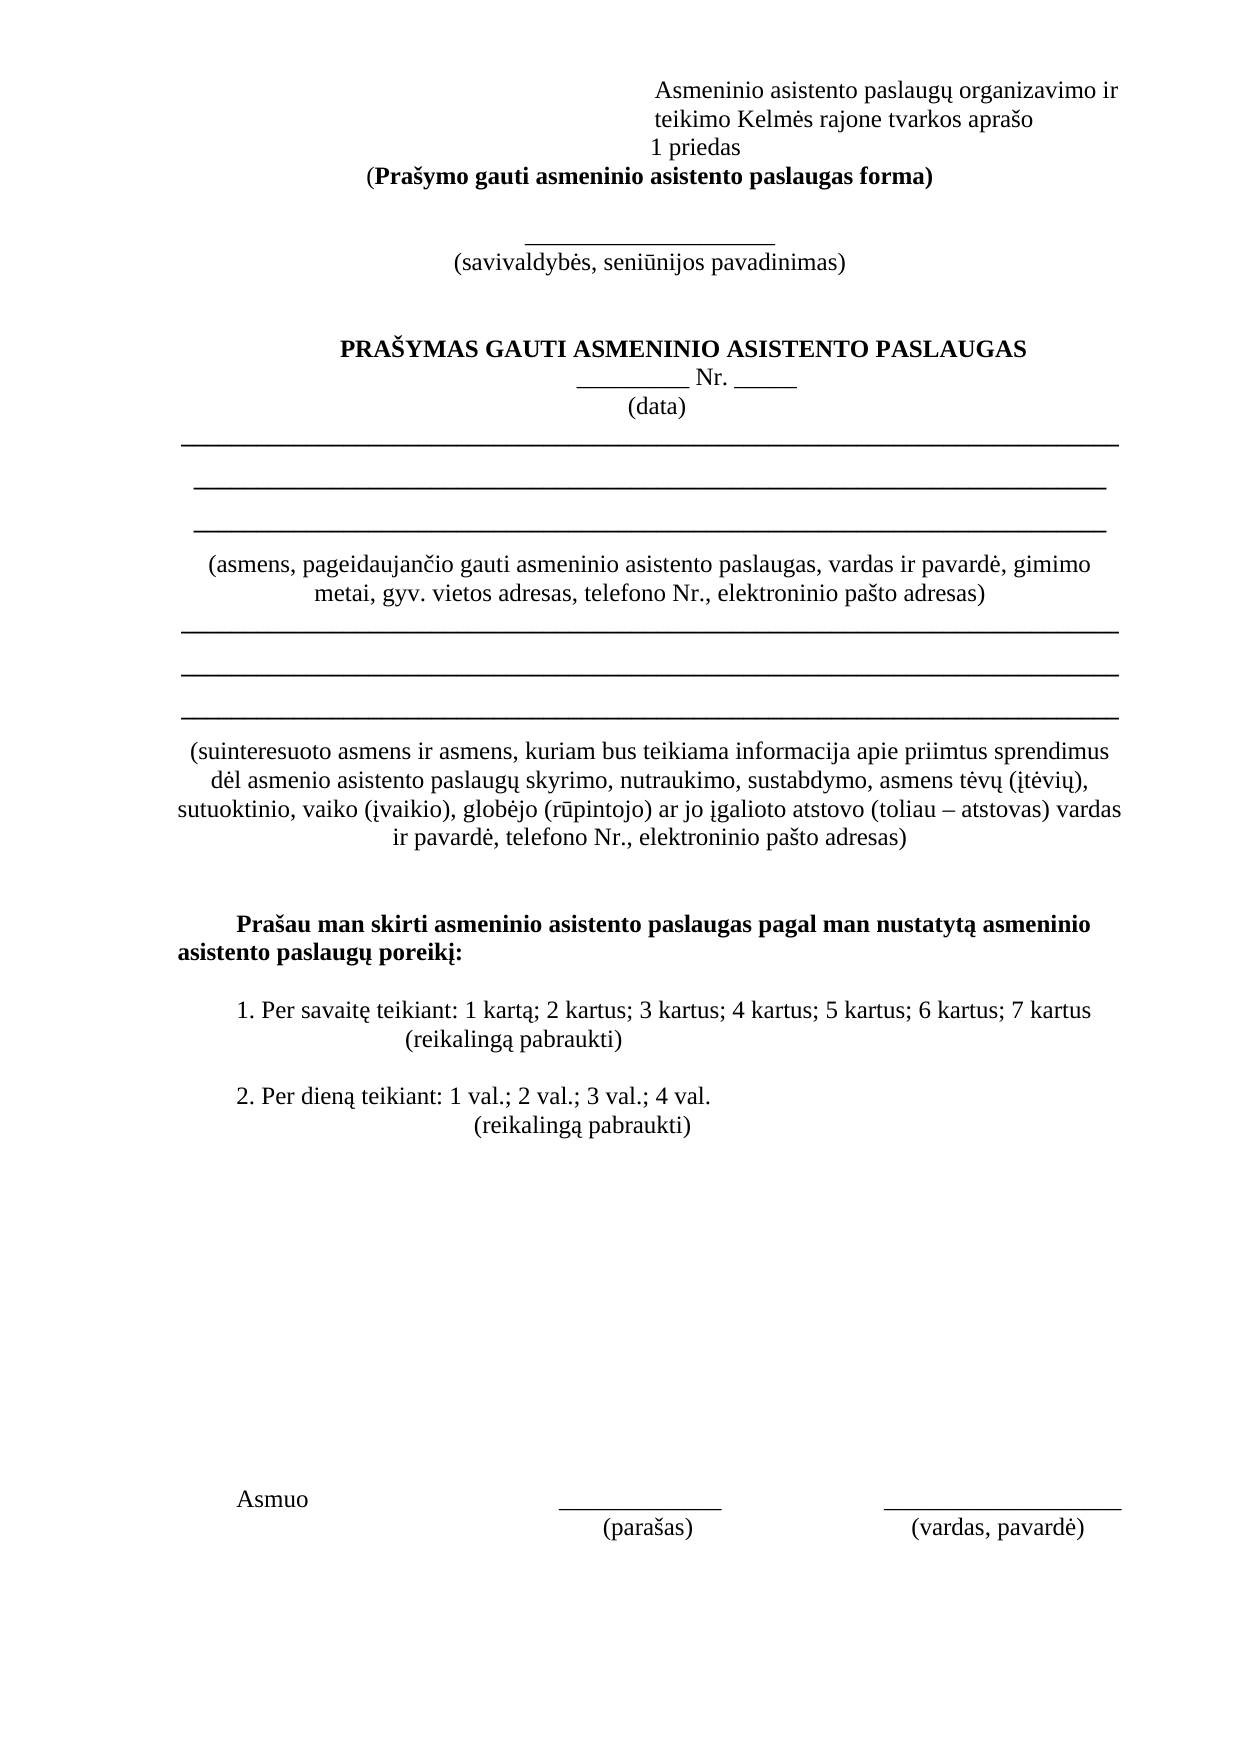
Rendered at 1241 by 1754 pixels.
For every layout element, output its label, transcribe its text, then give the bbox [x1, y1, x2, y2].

text Asmuo _____________ ___________________ [177, 1484, 1122, 1512]
text ____________________ [177, 219, 1122, 247]
text (data) [177, 391, 1122, 420]
text (asmens, pageidaujančio gauti asmeninio asistento paslaugas, vardas ir pavardė, gimimo metai, gyv. vietos adresas, telefono Nr., elektroninio pašto adresas) [177, 549, 1122, 607]
text (parašas) (vardas, pavardė) [177, 1512, 1122, 1570]
text teikimo Kelmės rajone tvarkos aprašo [650, 104, 1122, 132]
text _________________________________________________________________________________________________________________________________________________________________________________________________________________________________ [177, 607, 1122, 722]
text Prašau man skirti asmeninio asistento paslaugas pagal man nustatytą asmeninio asistento paslaugų poreikį: [177, 909, 1122, 966]
text (reikalingą pabraukti) [177, 1024, 1122, 1052]
text Asmeninio asistento paslaugų organizavimo ir [177, 75, 1122, 104]
text _________ Nr. _____ [177, 362, 1122, 391]
text (savivaldybės, seniūnijos pavadinimas) [177, 247, 1122, 276]
text PRAŠYMAS GAUTI ASMENINIO ASISTENTO PASLAUGAS [177, 334, 1122, 362]
text (Prašymo gauti asmeninio asistento paslaugas forma) [177, 161, 1122, 190]
text 2. Per dieną teikiant: 1 val.; 2 val.; 3 val.; 4 val. [177, 1081, 1122, 1110]
text (reikalingą pabraukti) [177, 1110, 1122, 1139]
text _________________________________________________________________________ [177, 506, 1122, 535]
text 1. Per savaitę teikiant: 1 kartą; 2 kartus; 3 kartus; 4 kartus; 5 kartus; 6 kartus; 7 kartus [177, 995, 1122, 1024]
text ____________________________________________________________________________________________________________________________________________________ [177, 420, 1122, 492]
text (suinteresuoto asmens ir asmens, kuriam bus teikiama informacija apie priimtus sprendimus dėl asmenio asistento paslaugų skyrimo, nutraukimo, sustabdymo, asmens tėvų (įtėvių), sutuoktinio, vaiko (įvaikio), globėjo (rūpintojo) ar jo įgalioto atstovo (toliau – atstovas) vardas ir pavardė, telefono Nr., elektroninio pašto adresas) [177, 736, 1122, 851]
text 1 priedas [650, 132, 1122, 161]
